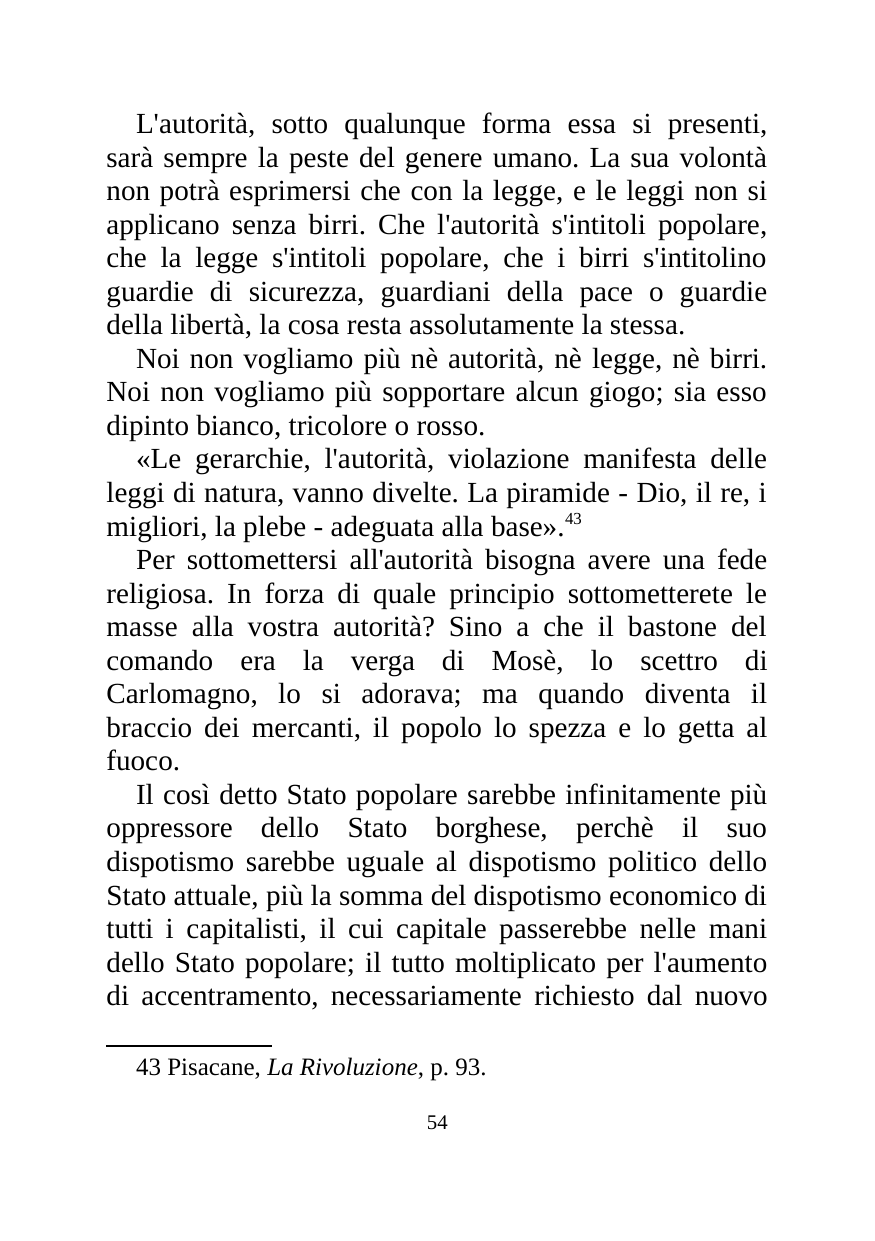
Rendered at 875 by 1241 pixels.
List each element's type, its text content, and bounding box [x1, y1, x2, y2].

text Per sottomettersi all'autorità bisogna avere una fede religiosa. In forza di quale principio sottometterete le masse alla vostra autorità? Sino a che il bastone del comando era la verga di Mosè, lo scettro di Carlomagno, lo si adorava; ma quando diventa il braccio dei mercanti, il popolo lo spezza e lo getta al fuoco. [106, 542, 768, 777]
text L'autorità, sotto qualunque forma essa si presenti, sarà sempre la peste del genere umano. La sua volontà non potrà esprimersi che con la legge, e le leggi non si applicano senza birri. Che l'autorità s'intitoli popolare, che la legge s'intitoli popolare, che i birri s'intitolino guardie di sicurezza, guardiani della pace o guardie della libertà, la cosa resta assolutamente la stessa. [106, 106, 768, 341]
text «Le gerarchie, l'autorità, violazione manifesta delle leggi di natura, vanno divelte. La piramide - Dio, il re, i migliori, la plebe - adeguata alla base». [106, 442, 768, 542]
text Il così detto Stato popolare sarebbe infinitamente più oppressore dello Stato borghese, perchè il suo dispotismo sarebbe uguale al dispotismo politico dello Stato attuale, più la somma del dispotismo economico di tutti i capitalisti, il cui capitale passerebbe nelle mani dello Stato popolare; il tutto moltiplicato per l'aumento di accentramento, necessariamente richiesto dal nuovo [106, 777, 768, 1012]
text Pisacane, La Rivoluzione, p. 93. [106, 1052, 768, 1080]
text Noi non vogliamo più nè autorità, nè legge, nè birri. Noi non vogliamo più sopportare alcun giogo; sia esso dipinto bianco, tricolore o rosso. [106, 341, 768, 442]
